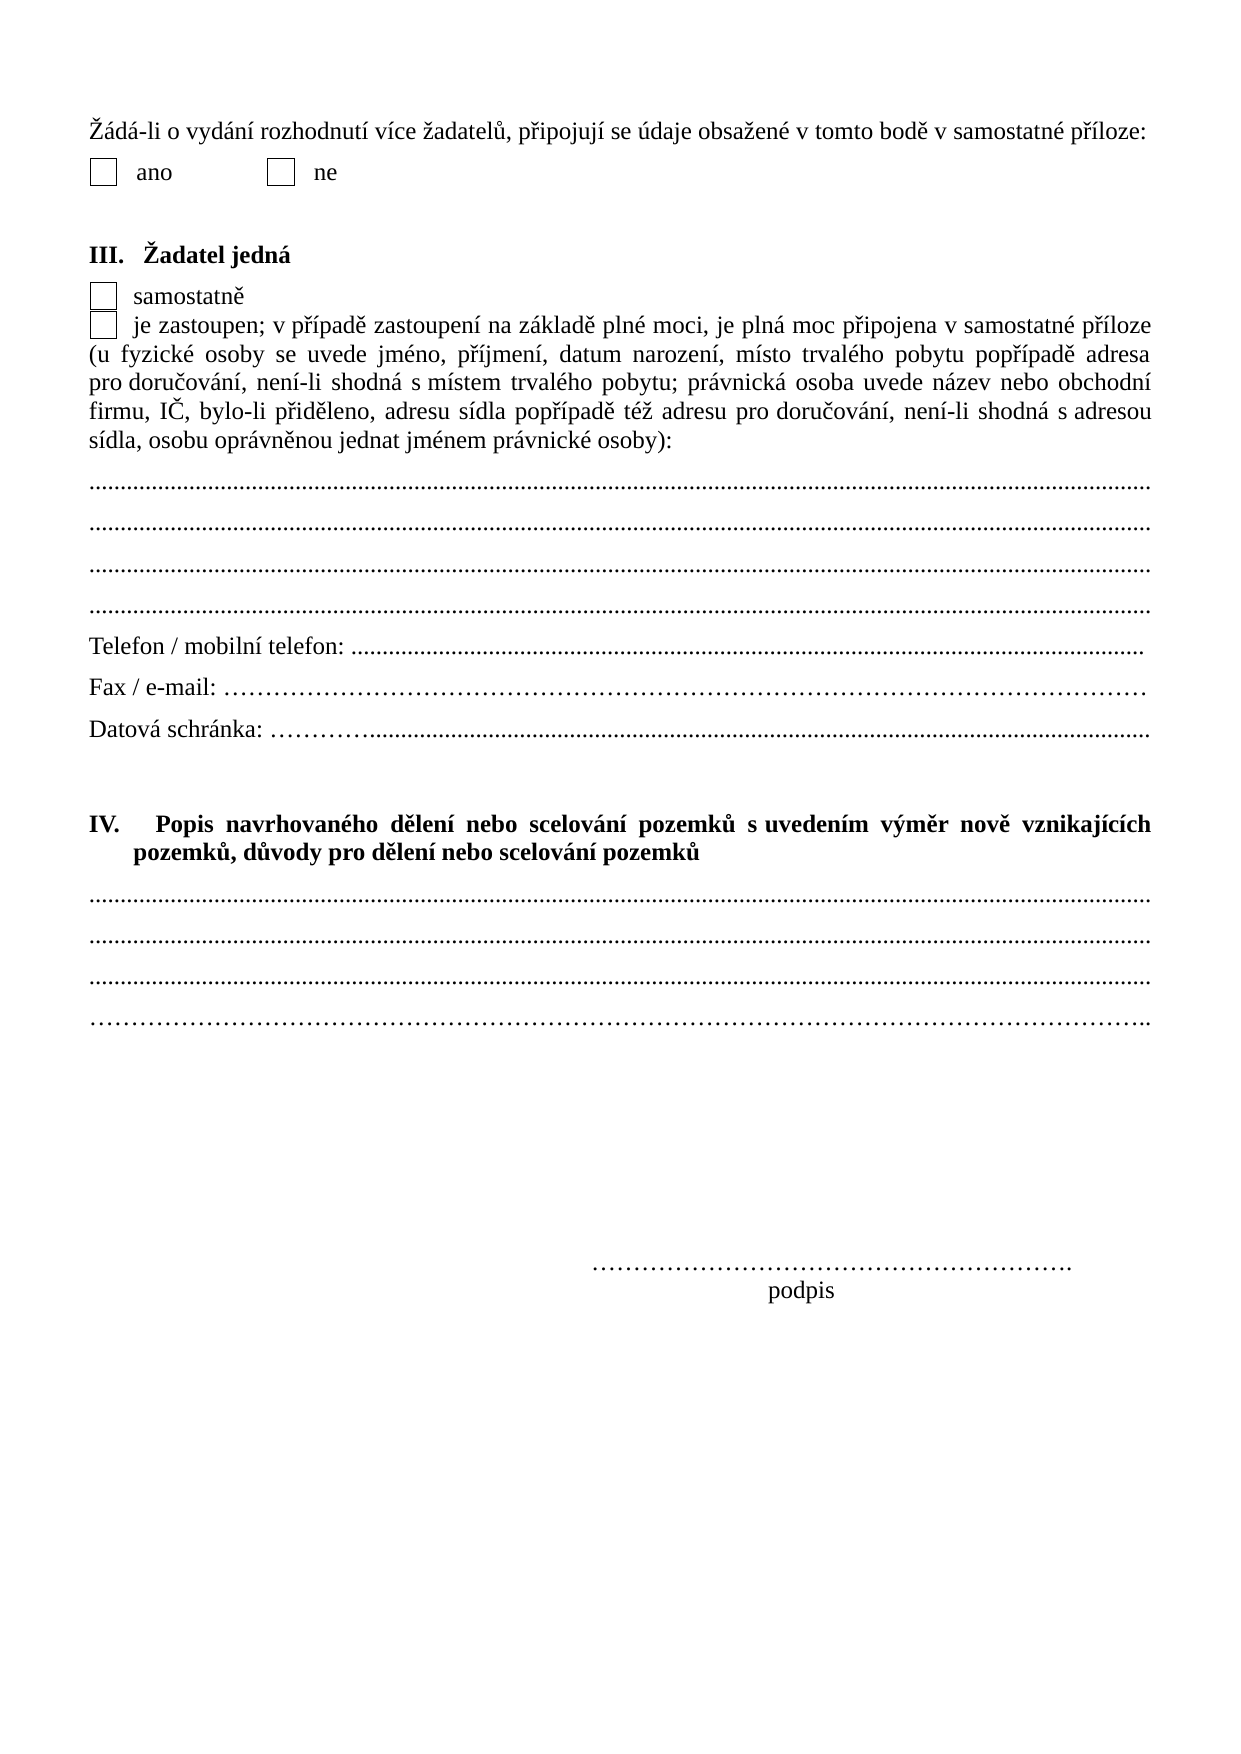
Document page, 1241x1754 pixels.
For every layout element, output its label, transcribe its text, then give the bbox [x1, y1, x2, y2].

text IV. Popis navrhovaného dělení nebo scelování pozemků s uvedením výměr nově vznikajících pozemků, důvody pro dělení nebo scelování pozemků [89, 809, 1152, 866]
text .......................................................................................................................................................................... [89, 879, 1152, 907]
text .......................................................................................................................................................................... [89, 590, 1152, 619]
text .......................................................................................................................................................................... [89, 466, 1152, 495]
text ……………………………………………………………………………………………………………….. [89, 1002, 1152, 1031]
text Datová schránka: …………............................................................................................................................. [89, 714, 1152, 742]
text Fax / e-mail: ………………………………………………………………………………………………… [89, 672, 1152, 701]
text Telefon / mobilní telefon: ............................................................................................................................... [89, 631, 1152, 660]
text podpis [768, 1276, 1152, 1304]
text .......................................................................................................................................................................... [89, 920, 1152, 949]
text …………………………………………………. [591, 1247, 1152, 1276]
text ano ne [89, 157, 1152, 186]
text Žádá-li o vydání rozhodnutí více žadatelů, připojují se údaje obsažené v tomto bodě v samostatné příloze: [89, 116, 1152, 145]
text samostatně [89, 281, 1152, 310]
text .......................................................................................................................................................................... [89, 507, 1152, 536]
text .......................................................................................................................................................................... [89, 961, 1152, 990]
text .......................................................................................................................................................................... [89, 549, 1152, 577]
text je zastoupen; v případě zastoupení na základě plné moci, je plná moc připojena v samostatné příloze (u fyzické osoby se uvede jméno, příjmení, datum narození, místo trvalého pobytu popřípadě adresa pro doručování, není-li shodná s místem trvalého pobytu; právnická osoba uvede název nebo obchodní firmu, IČ, bylo-li přiděleno, adresu sídla popřípadě též adresu pro doručování, není-li shodná s adresou sídla, osobu oprávněnou jednat jménem právnické osoby): [89, 310, 1152, 454]
text III. Žadatel jedná [89, 240, 1152, 269]
